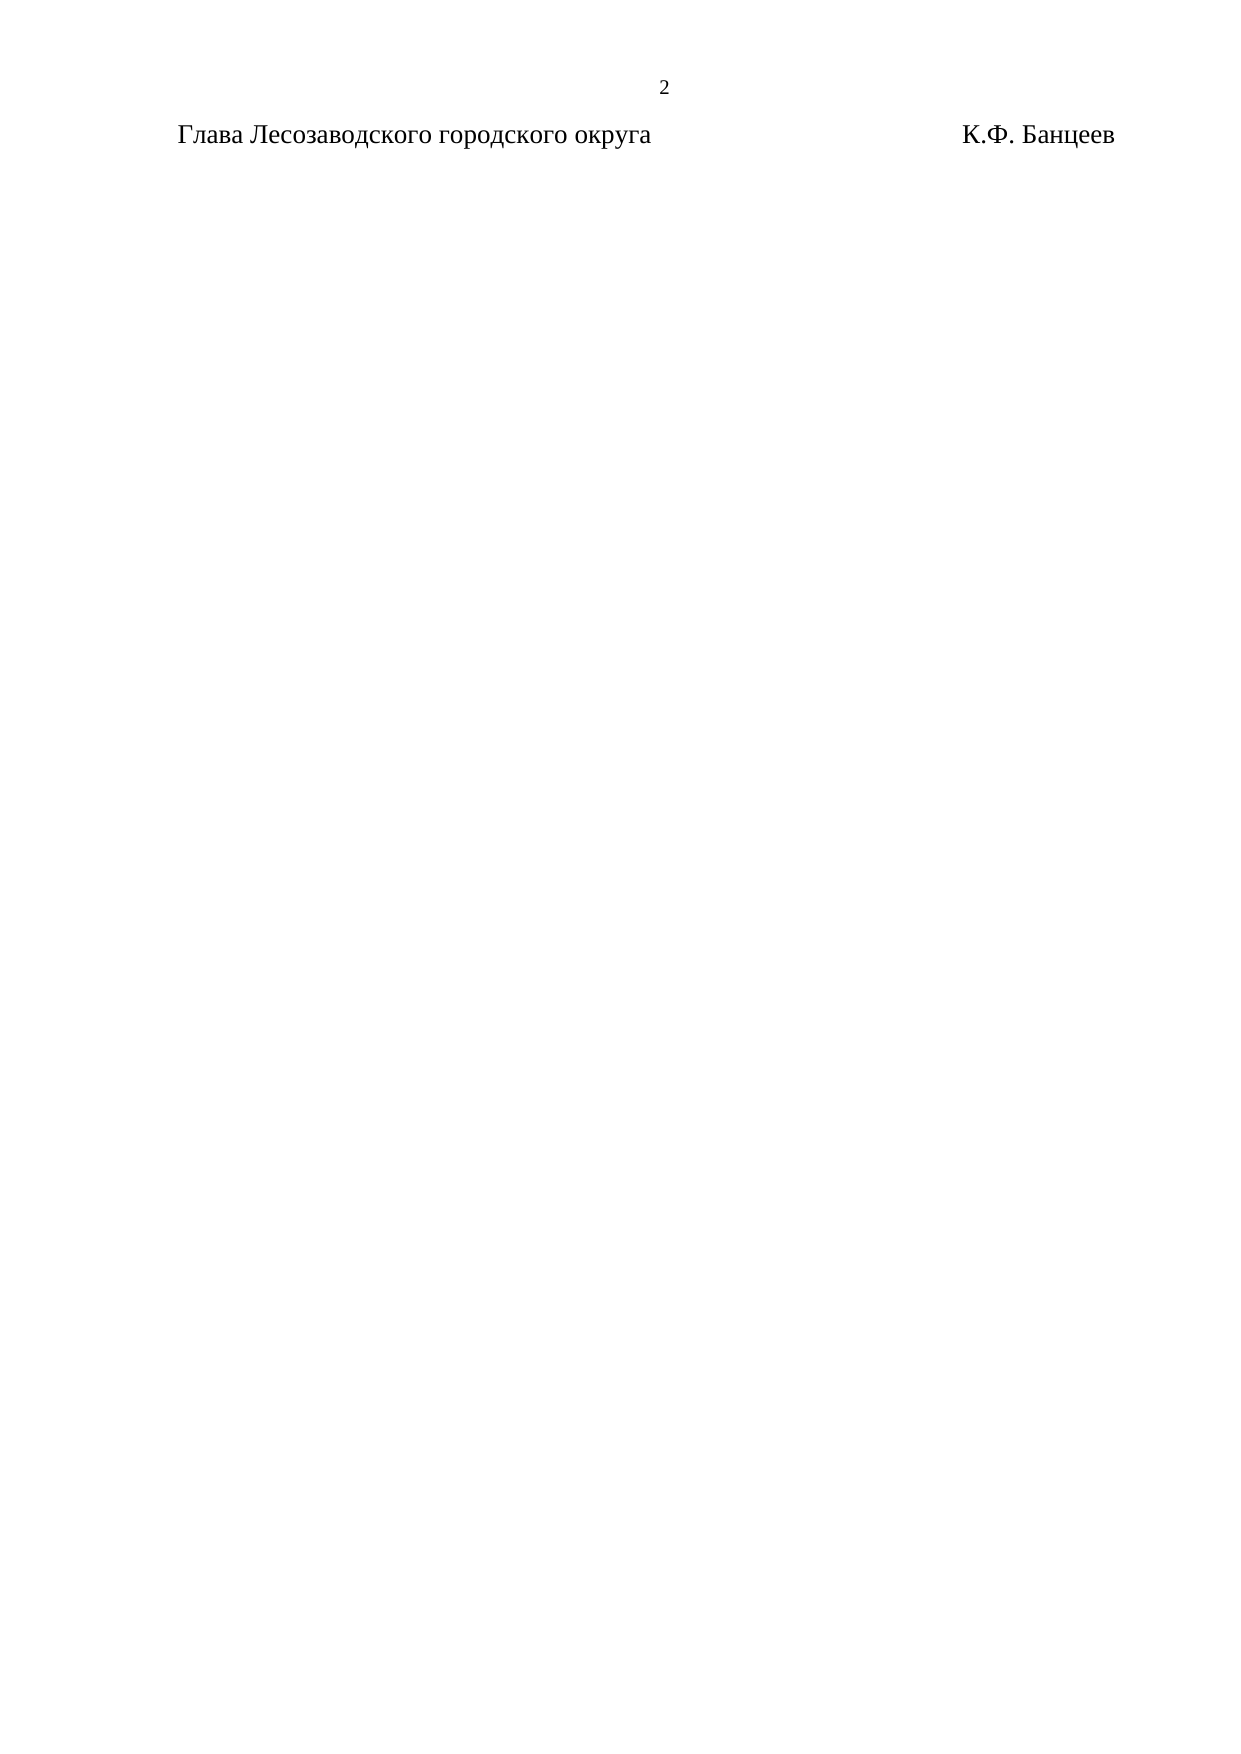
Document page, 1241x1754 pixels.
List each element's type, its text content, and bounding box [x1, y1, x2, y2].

text Глава Лесозаводского городского округа К.Ф. Банцеев [177, 118, 1152, 149]
